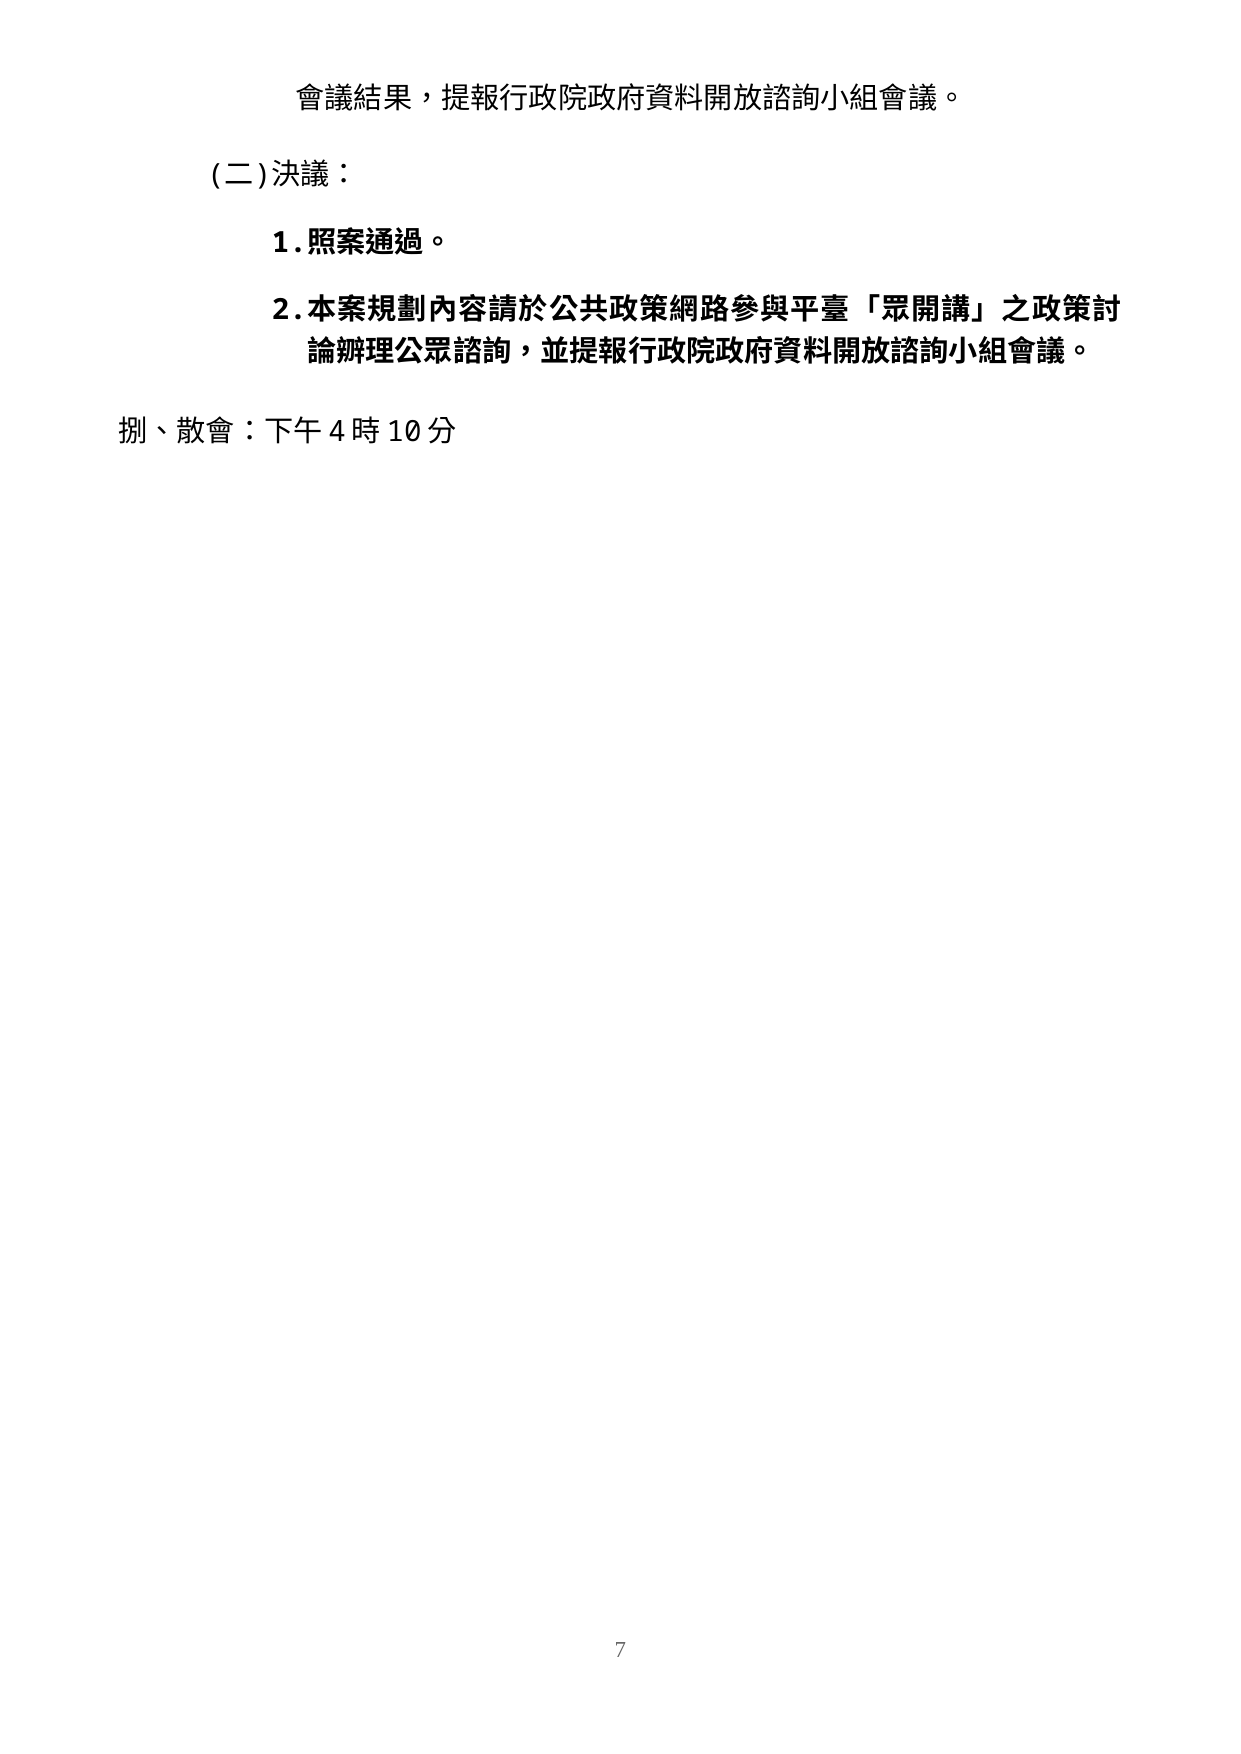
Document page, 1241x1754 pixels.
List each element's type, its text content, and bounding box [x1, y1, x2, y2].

list 本案規劃內容請於公共政策網路參與平臺「眾開講」之政策討論辧理公眾諮詢，並提報行政院政府資料開放諮詢小組會議。 [272, 286, 1122, 370]
text 會議結果，提報行政院政府資料開放諮詢小組會議。 [295, 75, 1122, 117]
list 決議： [207, 151, 1122, 193]
list 散會：下午4時10分 [118, 408, 1122, 450]
list 照案通過。 [272, 218, 1122, 261]
